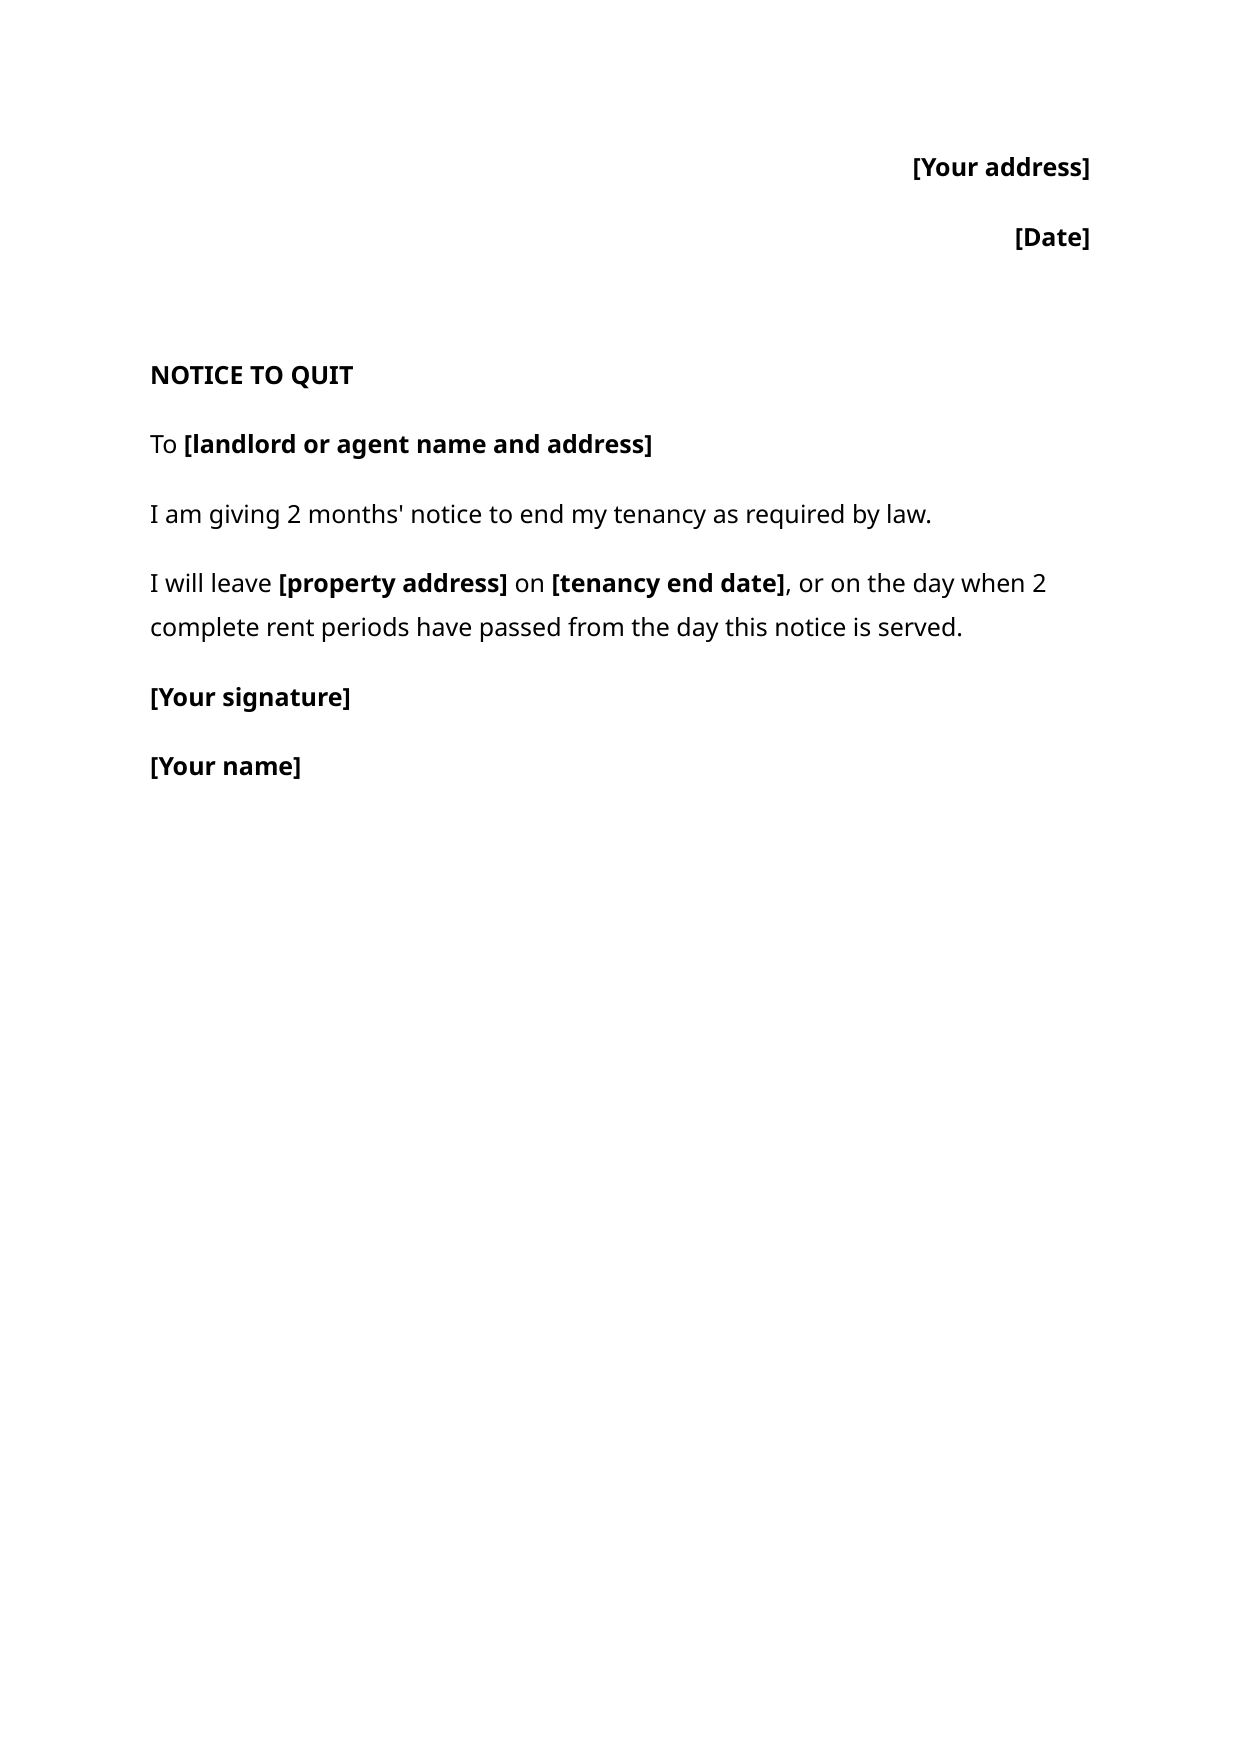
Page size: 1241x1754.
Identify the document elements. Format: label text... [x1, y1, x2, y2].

text I will leave [property address] on [tenancy end date], or on the day when 2 complete rent periods have passed from the day this notice is served. [150, 566, 1090, 644]
text [Your address] [150, 150, 1090, 184]
text [Your name] [150, 748, 1090, 782]
text To [landlord or agent name and address] [150, 427, 1090, 461]
text NOTICE TO QUIT [150, 358, 1090, 392]
text [Your signature] [150, 679, 1090, 713]
text I am giving 2 months' notice to end my tenancy as required by law. [150, 496, 1090, 530]
text [Date] [150, 219, 1090, 253]
